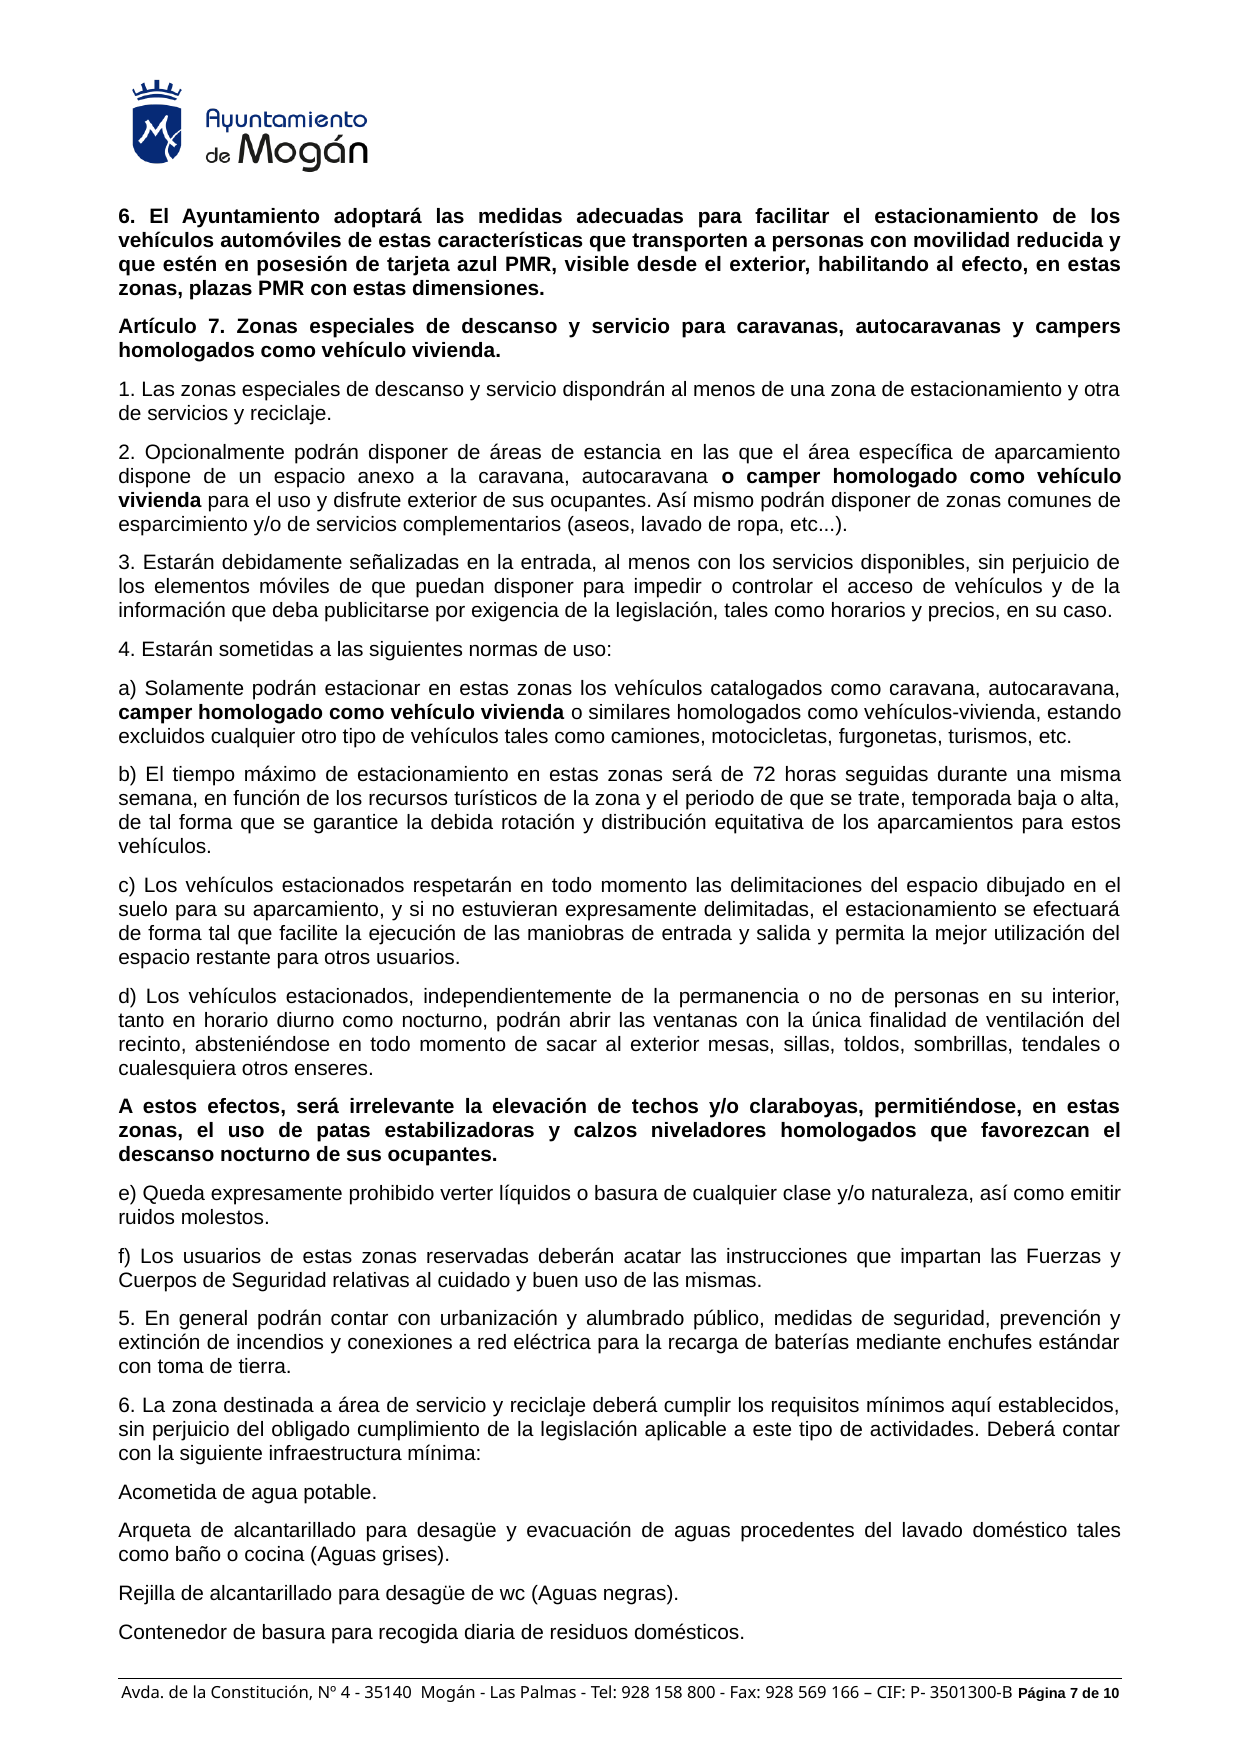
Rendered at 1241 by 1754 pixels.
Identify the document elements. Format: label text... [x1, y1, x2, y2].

text a) Solamente podrán estacionar en estas zonas los vehículos catalogados como caravana, autocaravana, camper homologado como vehículo vivienda o similares homologados como vehículos-vivienda, estando excluidos cualquier otro tipo de vehículos tales como camiones, motocicletas, furgonetas, turismos, etc. [118, 676, 1122, 747]
text b) El tiempo máximo de estacionamiento en estas zonas será de 72 horas seguidas durante una misma semana, en función de los recursos turísticos de la zona y el periodo de que se trate, temporada baja o alta, de tal forma que se garantice la debida rotación y distribución equitativa de los aparcamientos para estos vehículos. [118, 762, 1122, 858]
text Rejilla de alcantarillado para desagüe de wc (Aguas negras). [118, 1581, 1122, 1605]
text 1. Las zonas especiales de descanso y servicio dispondrán al menos de una zona de estacionamiento y otra de servicios y reciclaje. [118, 377, 1122, 425]
text 3. Estarán debidamente señalizadas en la entrada, al menos con los servicios disponibles, sin perjuicio de los elementos móviles de que puedan disponer para impedir o controlar el acceso de vehículos y de la información que deba publicitarse por exigencia de la legislación, tales como horarios y precios, en su caso. [118, 550, 1122, 622]
text 6. El Ayuntamiento adoptará las medidas adecuadas para facilitar el estacionamiento de los vehículos automóviles de estas características que transporten a personas con movilidad reducida y que estén en posesión de tarjeta azul PMR, visible desde el exterior, habilitando al efecto, en estas zonas, plazas PMR con estas dimensiones. [118, 203, 1122, 299]
picture [117, 58, 385, 190]
text Contenedor de basura para recogida diaria de residuos domésticos. [118, 1620, 1122, 1644]
text d) Los vehículos estacionados, independientemente de la permanencia o no de personas en su interior, tanto en horario diurno como nocturno, podrán abrir las ventanas con la única finalidad de ventilación del recinto, absteniéndose en todo momento de sacar al exterior mesas, sillas, toldos, sombrillas, tendales o cualesquiera otros enseres. [118, 983, 1122, 1079]
text A estos efectos, será irrelevante la elevación de techos y/o claraboyas, permitiéndose, en estas zonas, el uso de patas estabilizadoras y calzos niveladores homologados que favorezcan el descanso nocturno de sus ocupantes. [118, 1094, 1122, 1166]
text f) Los usuarios de estas zonas reservadas deberán acatar las instrucciones que impartan las Fuerzas y Cuerpos de Seguridad relativas al cuidado y buen uso de las mismas. [118, 1243, 1122, 1291]
text 4. Estarán sometidas a las siguientes normas de uso: [118, 637, 1122, 661]
text 2. Opcionalmente podrán disponer de áreas de estancia en las que el área específica de aparcamiento dispone de un espacio anexo a la caravana, autocaravana o camper homologado como vehículo vivienda para el uso y disfrute exterior de sus ocupantes. Así mismo podrán disponer de zonas comunes de esparcimiento y/o de servicios complementarios (aseos, lavado de ropa, etc...). [118, 439, 1122, 535]
text Artículo 7. Zonas especiales de descanso y servicio para caravanas, autocaravanas y campers homologados como vehículo vivienda. [118, 314, 1122, 362]
text e) Queda expresamente prohibido verter líquidos o basura de cualquier clase y/o naturaleza, así como emitir ruidos molestos. [118, 1181, 1122, 1229]
text 5. En general podrán contar con urbanización y alumbrado público, medidas de seguridad, prevención y extinción de incendios y conexiones a red eléctrica para la recarga de baterías mediante enchufes estándar con toma de tierra. [118, 1306, 1122, 1378]
text Acometida de agua potable. [118, 1479, 1122, 1503]
text 6. La zona destinada a área de servicio y reciclaje deberá cumplir los requisitos mínimos aquí establecidos, sin perjuicio del obligado cumplimiento de la legislación aplicable a este tipo de actividades. Deberá contar con la siguiente infraestructura mínima: [118, 1393, 1122, 1465]
text Arqueta de alcantarillado para desagüe y evacuación de aguas procedentes del lavado doméstico tales como baño o cocina (Aguas grises). [118, 1518, 1122, 1566]
text c) Los vehículos estacionados respetarán en todo momento las delimitaciones del espacio dibujado en el suelo para su aparcamiento, y si no estuvieran expresamente delimitadas, el estacionamiento se efectuará de forma tal que facilite la ejecución de las maniobras de entrada y salida y permita la mejor utilización del espacio restante para otros usuarios. [118, 873, 1122, 969]
